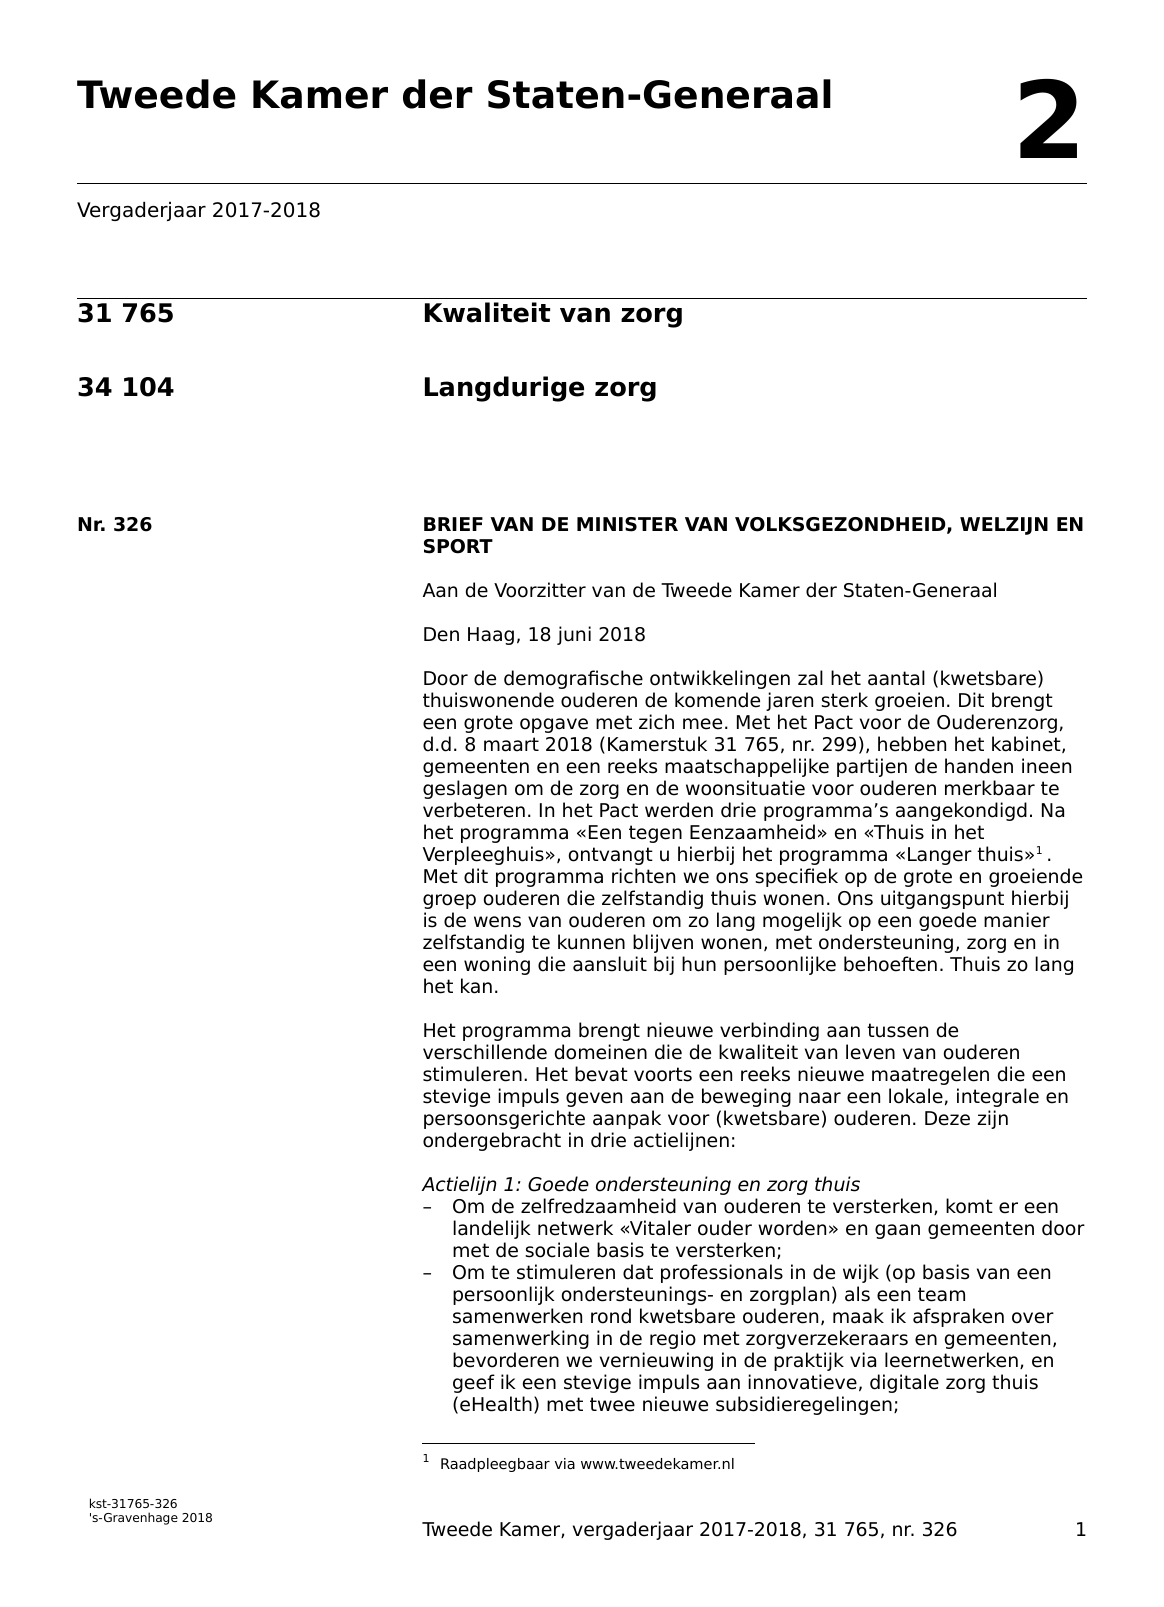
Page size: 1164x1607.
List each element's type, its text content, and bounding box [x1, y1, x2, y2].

text – Om te stimuleren dat professionals in de wijk (op basis van een persoonlijk ondersteunings- en zorgplan) als een team samenwerken rond kwetsbare ouderen, maak ik afspraken over samenwerking in de regio met zorgverzekeraars en gemeenten, bevorderen we vernieuwing in de praktijk via leernetwerken, en geef ik een stevige impuls aan innovatieve, digitale zorg thuis (eHealth) met twee nieuwe subsidieregelingen; [422, 1262, 1087, 1416]
table_cell Vergaderjaar 2017-2018 [77, 184, 1087, 298]
subtitle Actielijn 1: Goede ondersteuning en zorg thuis [422, 1174, 1087, 1196]
text Door de demografische ontwikkelingen zal het aantal (kwetsbare) thuiswonende ouderen de komende jaren sterk groeien. Dit brengt een grote opgave met zich mee. Met het Pact voor de Ouderenzorg, d.d. 8 maart 2018 (Kamerstuk 31 765, nr. 299), hebben het kabinet, gemeenten en een reeks maatschappelijke partijen de handen ineen geslagen om de zorg en de woonsituatie voor ouderen merkbaar te verbeteren. In het Pact werden drie programma’s aangekondigd. Na het programma «Een tegen Eenzaamheid» en «Thuis in het Verpleeghuis», ontvangt u hierbij het programma «Langer thuis». Met dit programma richten we ons specifiek op de grote en groeiende groep ouderen die zelfstandig thuis wonen. Ons uitgangspunt hierbij is de wens van ouderen om zo lang mogelijk op een goede manier zelfstandig te kunnen blijven wonen, met ondersteuning, zorg en in een woning die aansluit bij hun persoonlijke behoeften. Thuis zo lang het kan. [422, 668, 1087, 998]
text Raadpleegbaar via www.tweedekamer.nl [422, 1452, 1087, 1474]
subtitle 31 765 Kwaliteit van zorg [77, 299, 1087, 329]
text Den Haag, 18 juni 2018 [422, 624, 1087, 646]
table_header 2 [886, 59, 1087, 183]
subtitle 34 104 Langdurige zorg [77, 373, 1087, 403]
text kst-31765-326 [88, 1497, 323, 1511]
text 's-Gravenhage 2018 [88, 1511, 323, 1525]
text Het programma brengt nieuwe verbinding aan tussen de verschillende domeinen die de kwaliteit van leven van ouderen stimuleren. Het bevat voorts een reeks nieuwe maatregelen die een stevige impuls geven aan de beweging naar een lokale, integrale en persoonsgerichte aanpak voor (kwetsbare) ouderen. Deze zijn ondergebracht in drie actielijnen: [422, 1020, 1087, 1152]
subtitle Nr. 326 BRIEF VAN DE MINISTER VAN VOLKSGEZONDHEID, WELZIJN EN SPORT [77, 514, 1087, 558]
text – Om de zelfredzaamheid van ouderen te versterken, komt er een landelijk netwerk «Vitaler ouder worden» en gaan gemeenten door met de sociale basis te versterken; [422, 1196, 1087, 1262]
text Aan de Voorzitter van de Tweede Kamer der Staten-Generaal [422, 580, 1087, 602]
table_header Tweede Kamer der Staten-Generaal [77, 59, 886, 183]
